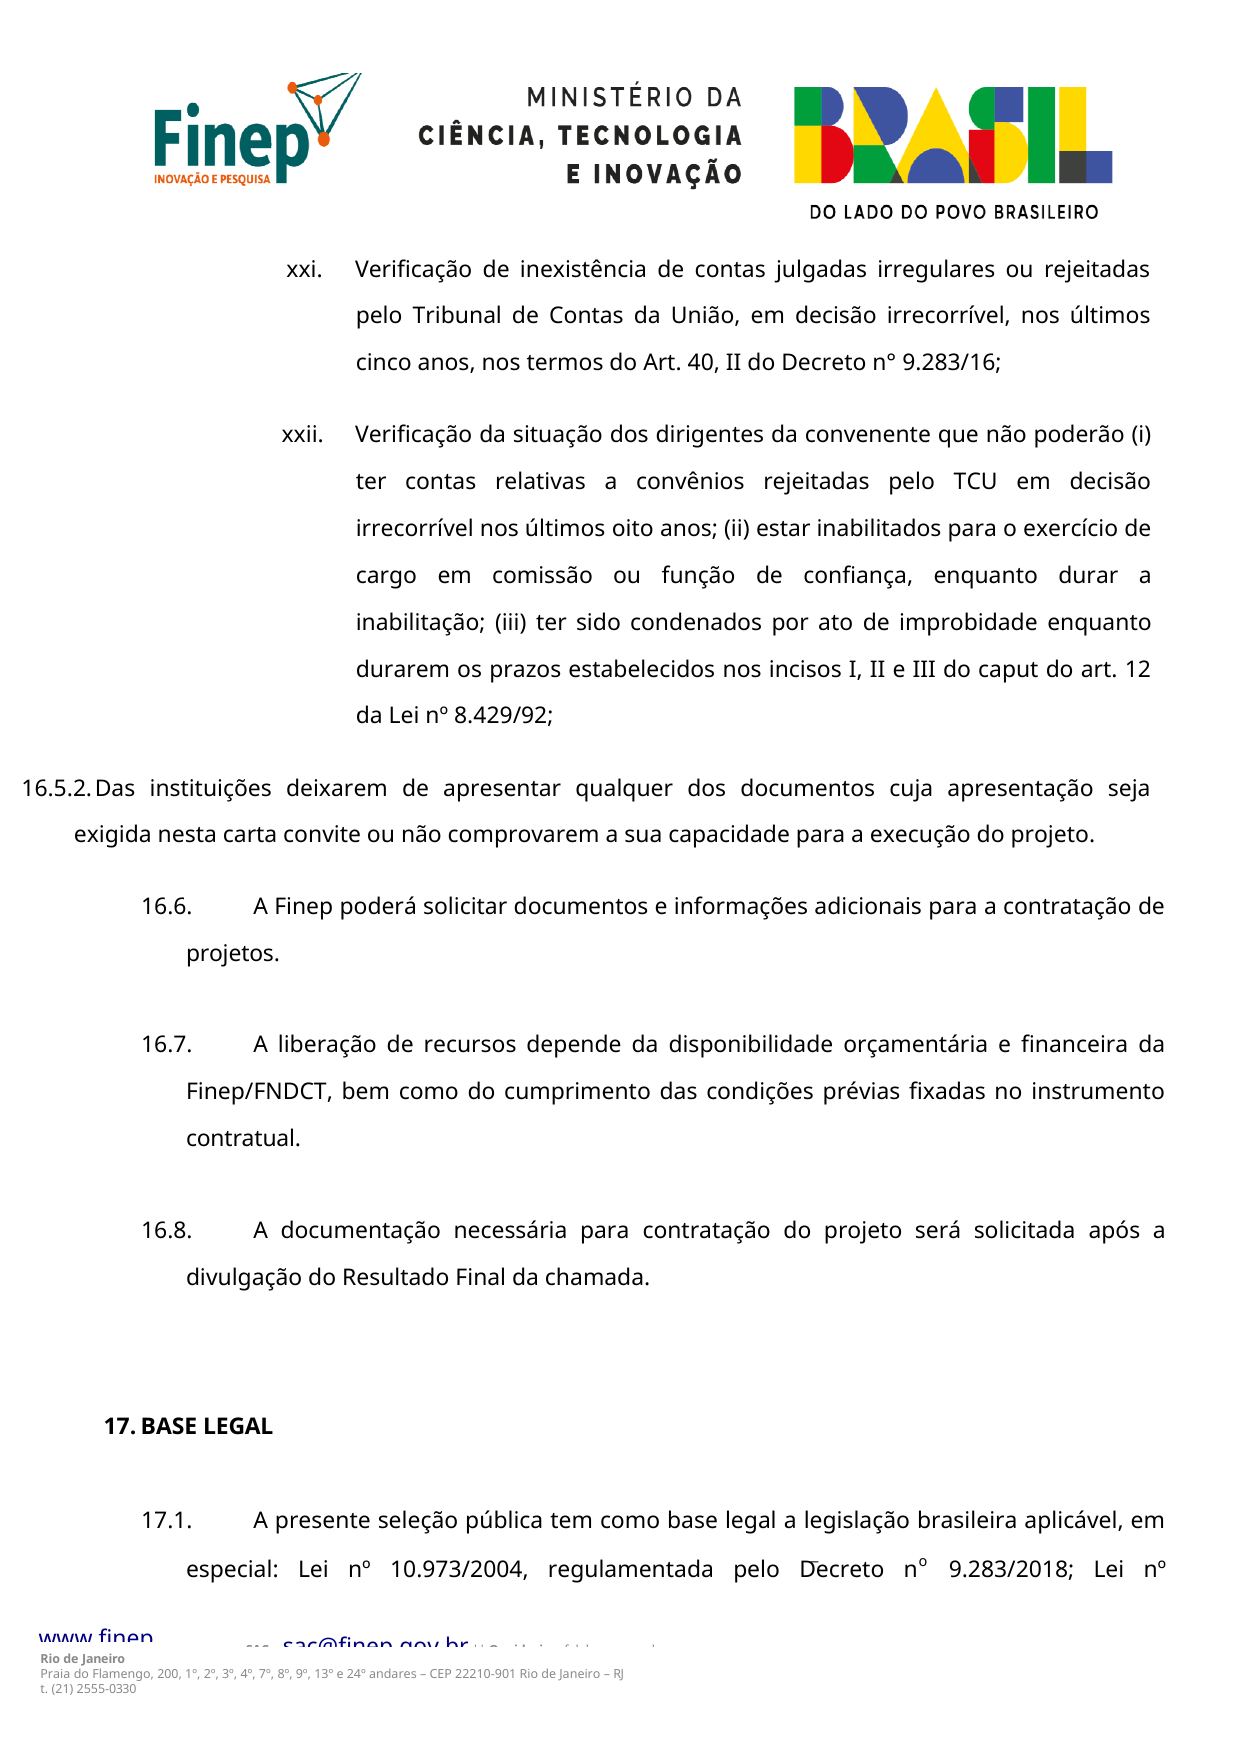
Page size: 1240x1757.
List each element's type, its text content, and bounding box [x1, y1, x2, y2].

list A presente seleção pública tem como base legal a legislação brasileira aplicável, em especial: Lei nº 10.973/2004, regulamentada pelo Decreto no 9.283/2018; Lei nº [141, 1504, 1166, 1584]
list Verificação da situação dos dirigentes da convenente que não poderão (i) ter contas relativas a convênios rejeitadas pelo TCU em decisão irrecorrível nos últimos oito anos; (ii) estar inabilitados para o exercício de cargo em comissão ou função de confiança, enquanto durar a inabilitação; (iii) ter sido condenados por ato de improbidade enquanto durarem os prazos estabelecidos nos incisos I, II e III do caput do art. 12 da Lei nº 8.429/92; [281, 418, 1152, 731]
list BASE LEGAL [103, 1410, 1181, 1441]
list A Finep poderá solicitar documentos e informações adicionais para a contratação de projetos. [141, 890, 1166, 968]
list A liberação de recursos depende da disponibilidade orçamentária e financeira da Finep/FNDCT, bem como do cumprimento das condições prévias fixadas no instrumento contratual. [141, 1028, 1166, 1153]
list A documentação necessária para contratação do projeto será solicitada após a divulgação do Resultado Final da chamada. [141, 1214, 1166, 1292]
list Verificação de inexistência de contas julgadas irregulares ou rejeitadas pelo Tribunal de Contas da União, em decisão irrecorrível, nos últimos cinco anos, nos termos do Art. 40, II do Decreto n° 9.283/16; [286, 253, 1151, 378]
list Das instituições deixarem de apresentar qualquer dos documentos cuja apresentação seja exigida nesta carta convite ou não comprovarem a sua capacidade para a execução do projeto. [21, 771, 1151, 849]
